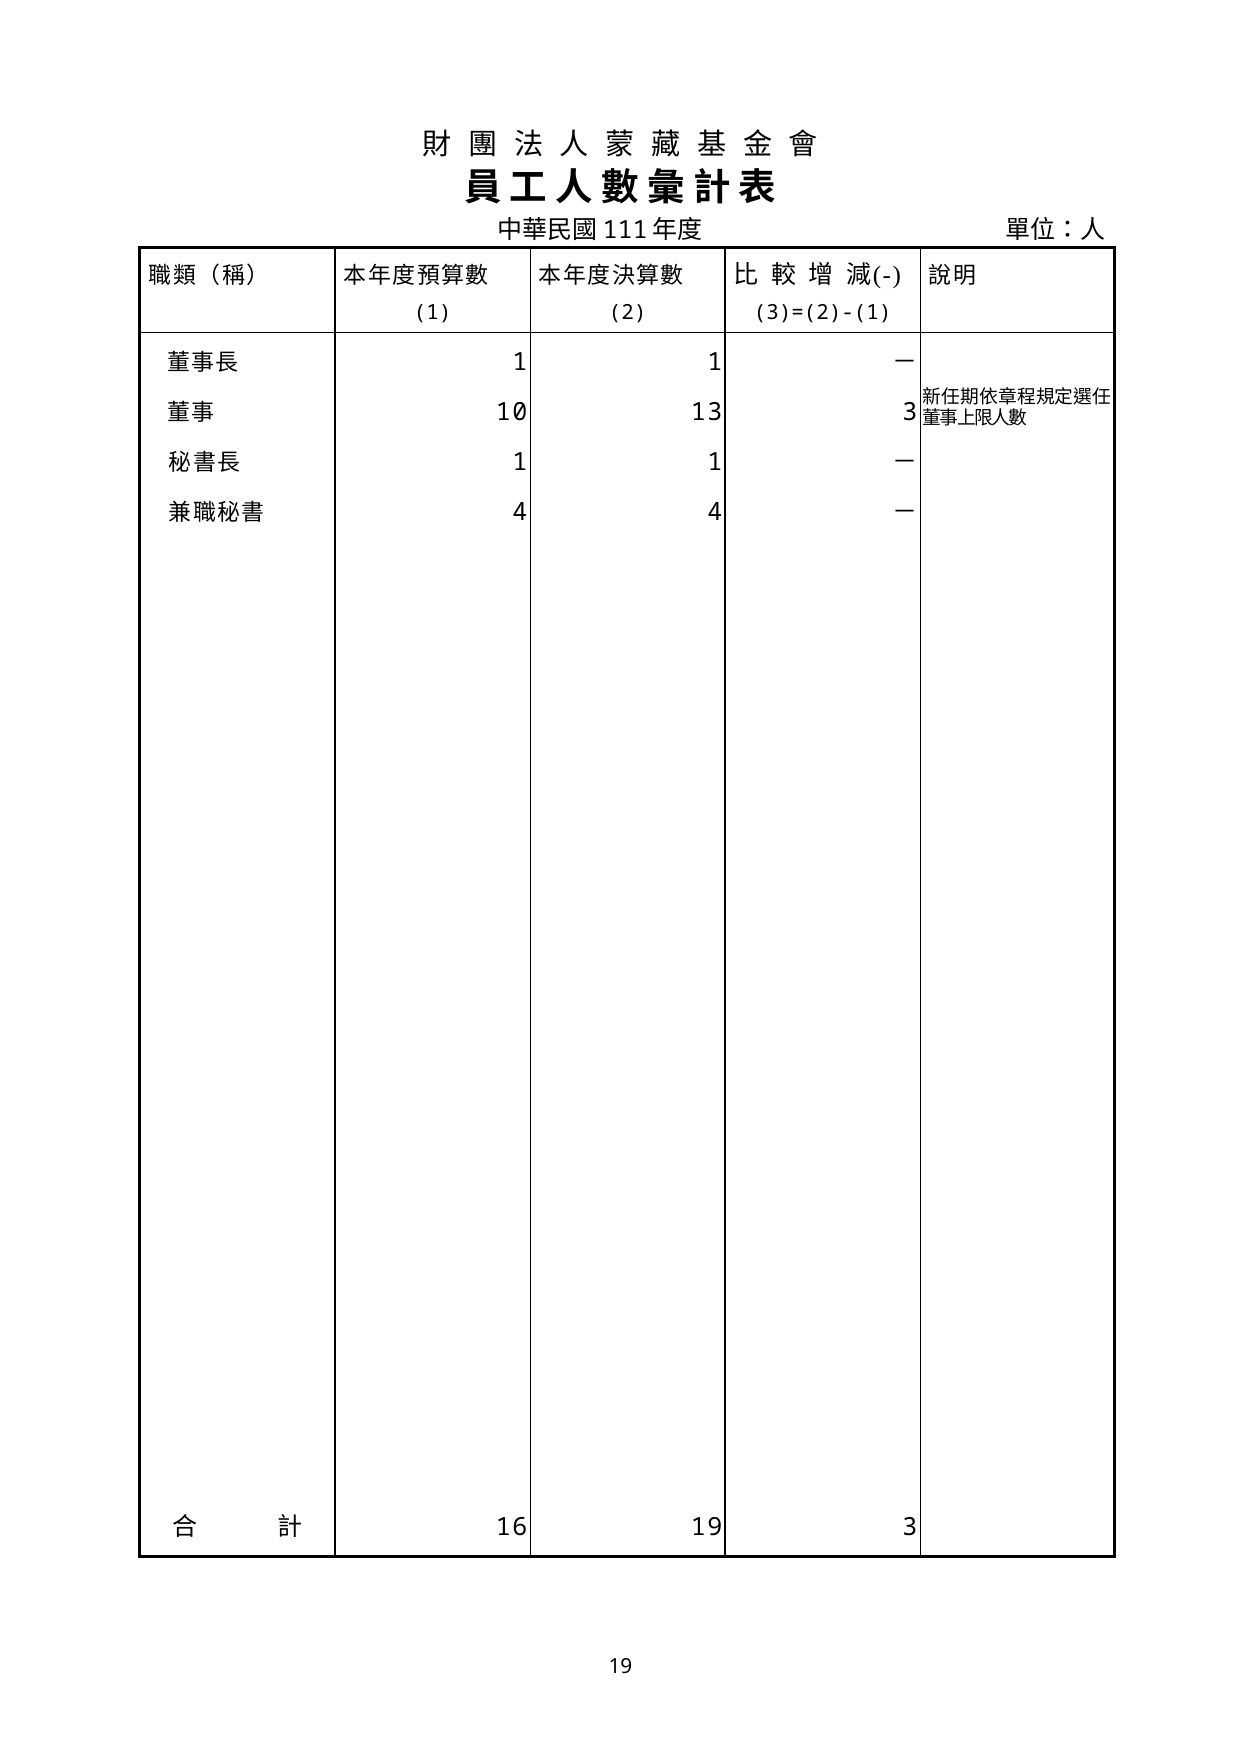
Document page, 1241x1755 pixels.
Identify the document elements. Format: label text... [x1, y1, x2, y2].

table_cell [921, 1398, 1113, 1448]
table_cell [531, 898, 724, 948]
table_cell [531, 1248, 724, 1298]
table_cell [531, 1148, 724, 1198]
table_cell 董事 [141, 383, 334, 433]
table_cell [921, 1198, 1113, 1248]
table_cell 16 [336, 1498, 530, 1554]
table_cell [141, 533, 334, 583]
table_cell [336, 1398, 530, 1448]
table_cell [726, 998, 920, 1048]
table_cell [921, 948, 1113, 998]
table_cell [921, 483, 1113, 533]
table_cell [726, 698, 920, 748]
table_cell [921, 297, 1113, 332]
table_cell [726, 1398, 920, 1448]
table_cell (1) [336, 297, 530, 332]
table_cell [336, 998, 530, 1048]
table_cell [921, 1448, 1113, 1498]
table_cell [141, 1448, 334, 1498]
table_header 本年度決算數 [531, 249, 724, 297]
table_cell [141, 1148, 334, 1198]
table_cell [336, 1298, 530, 1348]
table_cell [531, 848, 724, 898]
table_cell 4 [336, 483, 530, 533]
table_cell [336, 748, 530, 798]
table_cell 3 [726, 383, 920, 433]
table_cell [141, 948, 334, 998]
table_cell [531, 698, 724, 748]
table_cell 董事長 [141, 333, 334, 383]
table_cell [141, 1298, 334, 1348]
table_cell 1 [336, 333, 530, 383]
table_cell [921, 748, 1113, 798]
table_cell 1 [531, 333, 724, 383]
table_cell [336, 1348, 530, 1398]
table_cell [726, 798, 920, 848]
table_cell [141, 898, 334, 948]
table_cell [921, 1248, 1113, 1298]
table_cell [141, 1048, 334, 1098]
table_cell 新任期依章程規定選任董事上限人數 [921, 383, 1113, 433]
table_cell [921, 1098, 1113, 1148]
table_cell [336, 948, 530, 998]
table_cell [726, 898, 920, 948]
table_cell [726, 1098, 920, 1148]
table_cell [921, 898, 1113, 948]
table_cell [336, 648, 530, 698]
table_cell [531, 1448, 724, 1498]
table_cell [141, 848, 334, 898]
table_cell [921, 798, 1113, 848]
table_cell [336, 1248, 530, 1298]
table_cell [336, 1198, 530, 1248]
table_cell [726, 848, 920, 898]
table_cell [141, 798, 334, 848]
table_cell [726, 1298, 920, 1348]
table_cell [726, 748, 920, 798]
table_cell (3)=(2)-(1) [726, 297, 920, 332]
table_cell [336, 1098, 530, 1148]
text 員工人數彙計表 [118, 164, 1122, 210]
table_cell [141, 1098, 334, 1148]
table_cell [336, 898, 530, 948]
table_cell [336, 1448, 530, 1498]
table_cell [531, 533, 724, 583]
table_cell [141, 698, 334, 748]
table_cell [726, 1048, 920, 1098]
table_cell [531, 798, 724, 848]
table_cell [141, 1348, 334, 1398]
table_cell [141, 748, 334, 798]
table_cell 3 [726, 1498, 920, 1554]
table_header 職類（稱） [141, 249, 334, 297]
table_cell [141, 1248, 334, 1298]
table_cell － [726, 333, 920, 383]
table_cell [921, 648, 1113, 698]
table_cell [921, 583, 1113, 648]
table_cell 13 [531, 383, 724, 433]
table_cell 19 [531, 1498, 724, 1554]
table_header 本年度預算數 [336, 249, 530, 297]
text 財團法人蒙藏基金會 [118, 118, 1122, 164]
table_cell [921, 1298, 1113, 1348]
table_cell 10 [336, 383, 530, 433]
table_cell [336, 533, 530, 583]
table_cell [921, 698, 1113, 748]
table_header 說明 [921, 249, 1113, 297]
table_cell [531, 1298, 724, 1348]
table_cell [336, 583, 530, 648]
table_cell [726, 948, 920, 998]
table_cell [336, 1048, 530, 1098]
table_cell [921, 998, 1113, 1048]
table_cell [531, 583, 724, 648]
table_cell [141, 648, 334, 698]
table_cell [141, 583, 334, 648]
table_cell [531, 1398, 724, 1448]
table_cell [726, 533, 920, 583]
table_cell [531, 998, 724, 1048]
table_cell [531, 748, 724, 798]
table_cell [141, 998, 334, 1048]
table_cell (2) [531, 297, 724, 332]
table_cell [141, 1398, 334, 1448]
table_cell [726, 1148, 920, 1198]
table_cell [921, 533, 1113, 583]
table_cell － [726, 433, 920, 483]
table_cell [531, 1048, 724, 1098]
table_cell [336, 698, 530, 748]
table_cell [726, 583, 920, 648]
table_cell [531, 948, 724, 998]
table_cell [726, 1348, 920, 1398]
table_cell [921, 848, 1113, 898]
table_header 比 較 增 減(-) [726, 249, 920, 297]
table_cell 1 [531, 433, 724, 483]
table_cell [531, 1198, 724, 1248]
table_cell 合 計 [141, 1498, 334, 1554]
table_cell 1 [336, 433, 530, 483]
table_cell [726, 1198, 920, 1248]
table_cell [921, 333, 1113, 383]
table_cell [531, 1348, 724, 1398]
table_cell [141, 1198, 334, 1248]
table_cell [921, 1148, 1113, 1198]
table_cell [726, 1448, 920, 1498]
table_cell 秘書長 [141, 433, 334, 483]
table_cell [921, 1048, 1113, 1098]
table_cell [726, 1248, 920, 1298]
table_cell [531, 648, 724, 698]
table_cell [141, 297, 334, 332]
table_cell [726, 648, 920, 698]
table_cell [531, 1098, 724, 1148]
table_cell [336, 798, 530, 848]
table_cell 兼職秘書 [141, 483, 334, 533]
table_cell [336, 1148, 530, 1198]
table_cell [336, 848, 530, 898]
table_cell [921, 1348, 1113, 1398]
table_cell 4 [531, 483, 724, 533]
table_cell [921, 1498, 1113, 1554]
table_cell － [726, 483, 920, 533]
table_cell [921, 433, 1113, 483]
text 中華民國111年度 單位：人 [472, 210, 1122, 246]
